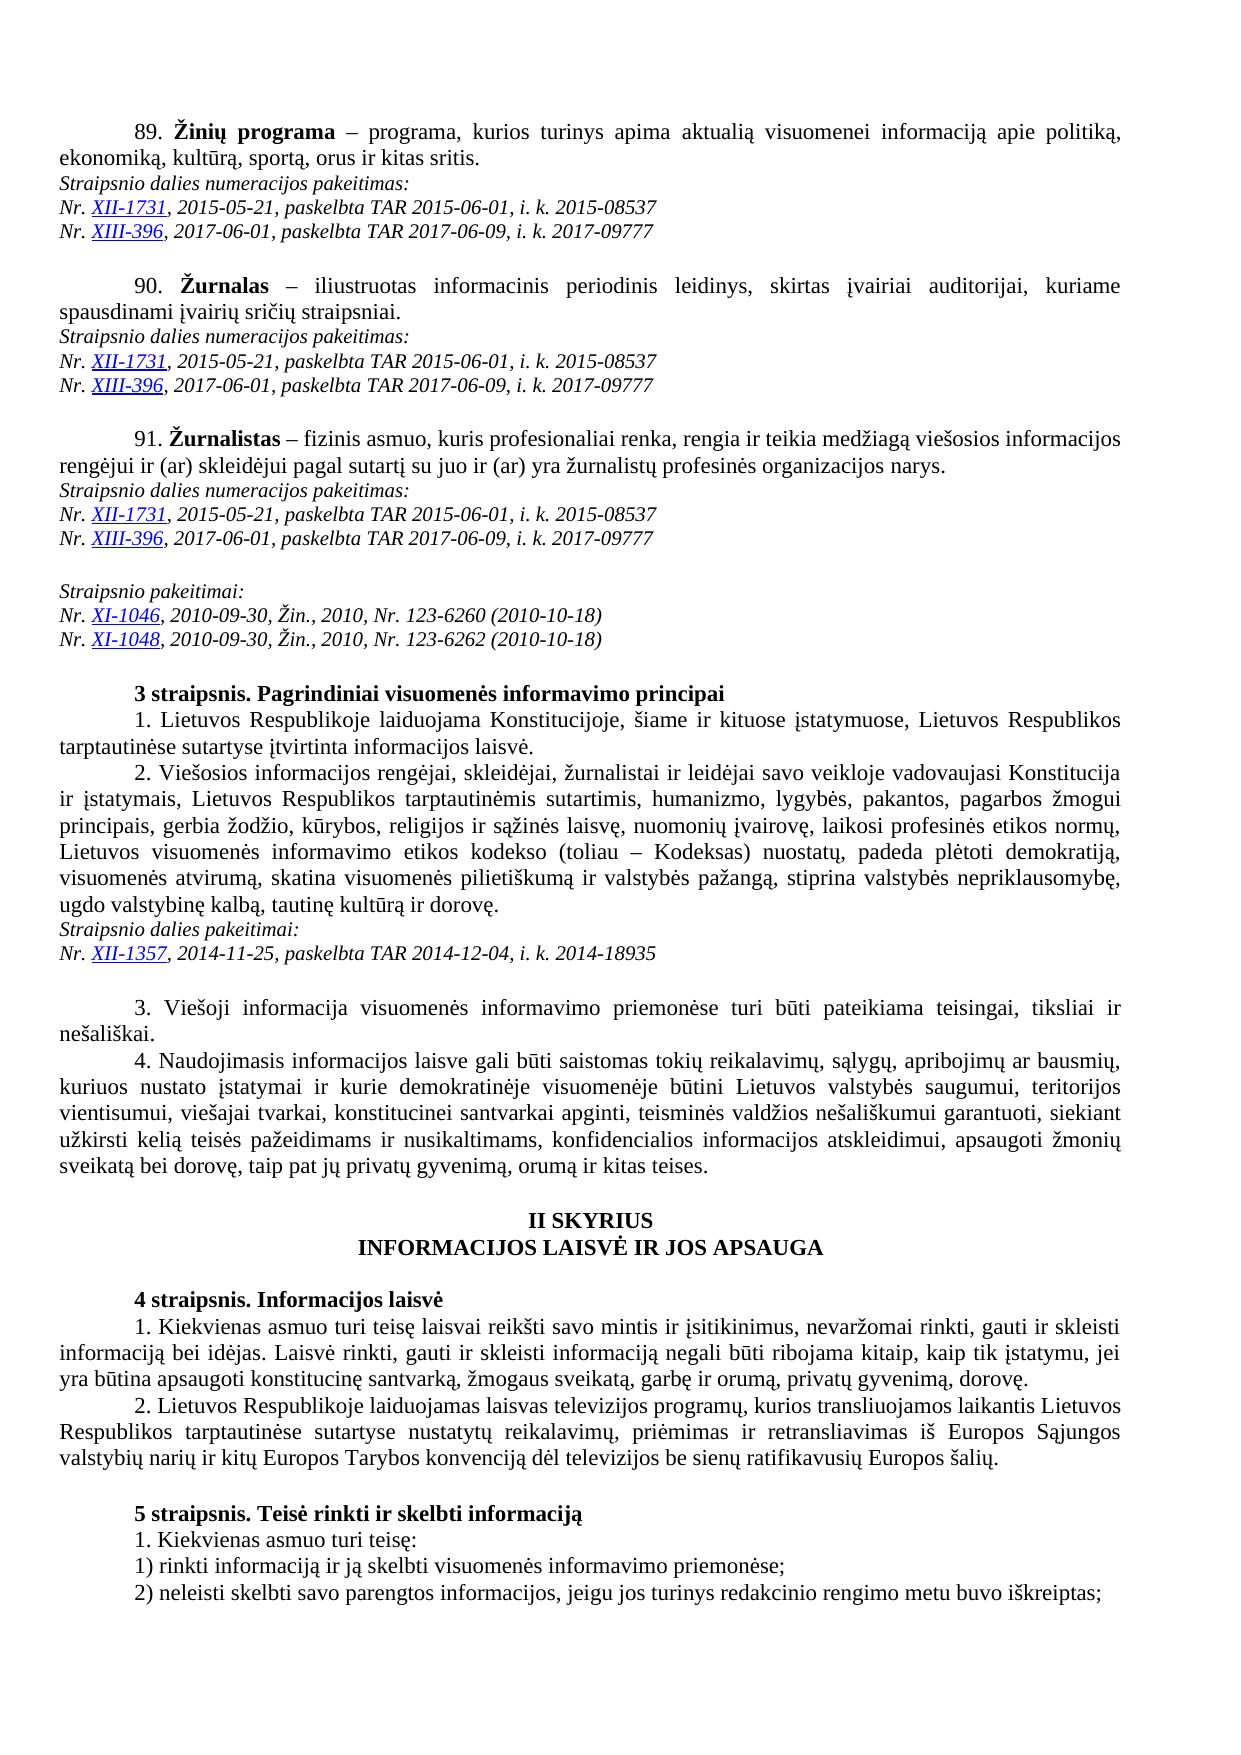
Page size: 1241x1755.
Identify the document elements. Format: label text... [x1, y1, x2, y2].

text Straipsnio pakeitimai: [59, 579, 1122, 603]
text Nr. XIII-396, 2017-06-01, paskelbta TAR 2017-06-09, i. k. 2017-09777 [59, 219, 1122, 243]
text 2. Lietuvos Respublikoje laiduojamas laisvas televizijos programų, kurios transliuojamos laikantis Lietuvos Respublikos tarptautinėse sutartyse nustatytų reikalavimų, priėmimas ir retransliavimas iš Europos Sąjungos valstybių narių ir kitų Europos Tarybos konvenciją dėl televizijos be sienų ratifikavusių Europos šalių. [59, 1392, 1122, 1471]
text 1. Kiekvienas asmuo turi teisę: [59, 1526, 1122, 1552]
text Straipsnio dalies pakeitimai: [59, 917, 1122, 941]
text 90. Žurnalas – iliustruotas informacinis periodinis leidinys, skirtas įvairiai auditorijai, kuriame spausdinami įvairių sričių straipsniai. [59, 272, 1122, 324]
text 5 straipsnis. Teisė rinkti ir skelbti informaciją [59, 1499, 1122, 1526]
text 91. Žurnalistas – fizinis asmuo, kuris profesionaliai renka, rengia ir teikia medžiagą viešosios informacijos rengėjui ir (ar) skleidėjui pagal sutartį su juo ir (ar) yra žurnalistų profesinės organizacijos narys. [59, 425, 1122, 478]
text 3. Viešoji informacija visuomenės informavimo priemonėse turi būti pateikiama teisingai, tiksliai ir nešališkai. [59, 994, 1122, 1047]
text Straipsnio dalies numeracijos pakeitimas: [59, 324, 1122, 348]
text Straipsnio dalies numeracijos pakeitimas: [59, 171, 1122, 195]
subtitle INFORMACIJOS LAISVĖ IR JOS APSAUGA [59, 1234, 1122, 1260]
text Nr. XII-1731, 2015-05-21, paskelbta TAR 2015-06-01, i. k. 2015-08537 [59, 348, 1122, 373]
text 1. Kiekvienas asmuo turi teisę laisvai reikšti savo mintis ir įsitikinimus, nevaržomai rinkti, gauti ir skleisti informaciją bei idėjas. Laisvė rinkti, gauti ir skleisti informaciją negali būti ribojama kitaip, kaip tik įstatymu, jei yra būtina apsaugoti konstitucinę santvarką, žmogaus sveikatą, garbę ir orumą, privatų gyvenimą, dorovę. [59, 1313, 1122, 1392]
text Nr. XI-1046, 2010-09-30, Žin., 2010, Nr. 123-6260 (2010-10-18) [59, 603, 1122, 627]
text 4 straipsnis. Informacijos laisvė [59, 1286, 1122, 1313]
text Nr. XII-1731, 2015-05-21, paskelbta TAR 2015-06-01, i. k. 2015-08537 [59, 195, 1122, 219]
text Straipsnio dalies numeracijos pakeitimas: [59, 478, 1122, 502]
text 1. Lietuvos Respublikoje laiduojama Konstitucijoje, šiame ir kituose įstatymuose, Lietuvos Respublikos tarptautinėse sutartyse įtvirtinta informacijos laisvė. [59, 706, 1122, 759]
subtitle II SKYRIUS [59, 1207, 1122, 1234]
text Nr. XII-1731, 2015-05-21, paskelbta TAR 2015-06-01, i. k. 2015-08537 [59, 502, 1122, 526]
text Nr. XIII-396, 2017-06-01, paskelbta TAR 2017-06-09, i. k. 2017-09777 [59, 373, 1122, 397]
text 4. Naudojimasis informacijos laisve gali būti saistomas tokių reikalavimų, sąlygų, apribojimų ar bausmių, kuriuos nustato įstatymai ir kurie demokratinėje visuomenėje būtini Lietuvos valstybės saugumui, teritorijos vientisumui, viešajai tvarkai, konstitucinei santvarkai apginti, teisminės valdžios nešališkumui garantuoti, siekiant užkirsti kelią teisės pažeidimams ir nusikaltimams, konfidencialios informacijos atskleidimui, apsaugoti žmonių sveikatą bei dorovę, taip pat jų privatų gyvenimą, orumą ir kitas teises. [59, 1047, 1122, 1178]
text Nr. XII-1357, 2014-11-25, paskelbta TAR 2014-12-04, i. k. 2014-18935 [59, 941, 1122, 965]
text Nr. XI-1048, 2010-09-30, Žin., 2010, Nr. 123-6262 (2010-10-18) [59, 627, 1122, 651]
text 2. Viešosios informacijos rengėjai, skleidėjai, žurnalistai ir leidėjai savo veikloje vadovaujasi Konstitucija ir įstatymais, Lietuvos Respublikos tarptautinėmis sutartimis, humanizmo, lygybės, pakantos, pagarbos žmogui principais, gerbia žodžio, kūrybos, religijos ir sąžinės laisvę, nuomonių įvairovę, laikosi profesinės etikos normų, Lietuvos visuomenės informavimo etikos kodekso (toliau – Kodeksas) nuostatų, padeda plėtoti demokratiją, visuomenės atvirumą, skatina visuomenės pilietiškumą ir valstybės pažangą, stiprina valstybės nepriklausomybę, ugdo valstybinę kalbą, tautinę kultūrą ir dorovę. [59, 759, 1122, 917]
text 2) neleisti skelbti savo parengtos informacijos, jeigu jos turinys redakcinio rengimo metu buvo iškreiptas; [59, 1579, 1122, 1605]
text 1) rinkti informaciją ir ją skelbti visuomenės informavimo priemonėse; [59, 1552, 1122, 1579]
text Nr. XIII-396, 2017-06-01, paskelbta TAR 2017-06-09, i. k. 2017-09777 [59, 526, 1122, 550]
text 3 straipsnis. Pagrindiniai visuomenės informavimo principai [59, 680, 1122, 706]
text 89. Žinių programa – programa, kurios turinys apima aktualią visuomenei informaciją apie politiką, ekonomiką, kultūrą, sportą, orus ir kitas sritis. [59, 118, 1122, 171]
